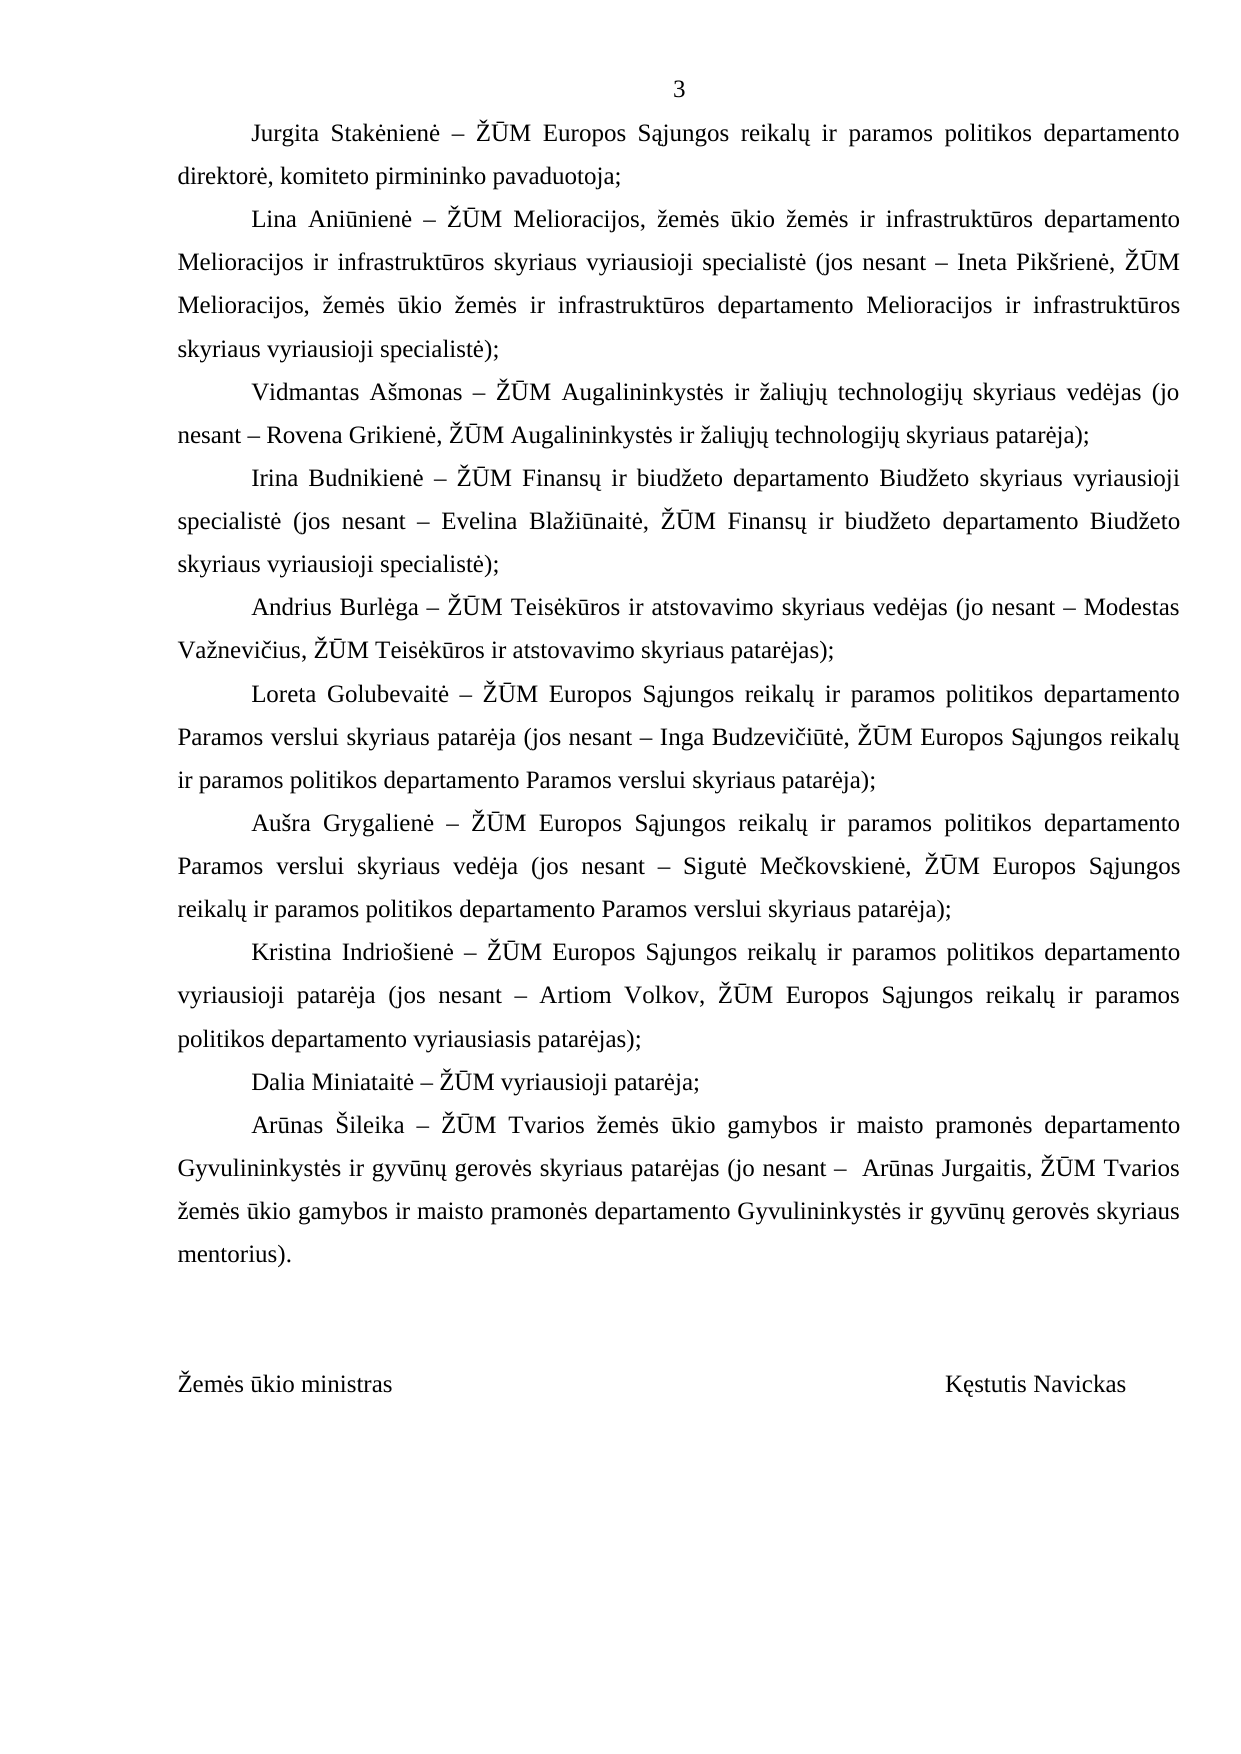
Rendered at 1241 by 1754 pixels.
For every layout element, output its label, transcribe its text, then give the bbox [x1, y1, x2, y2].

text Aušra Grygalienė – ŽŪM Europos Sąjungos reikalų ir paramos politikos departamento Paramos verslui skyriaus vedėja (jos nesant – Sigutė Mečkovskienė, ŽŪM Europos Sąjungos reikalų ir paramos politikos departamento Paramos verslui skyriaus patarėja); [177, 808, 1181, 923]
text Vidmantas Ašmonas – ŽŪM Augalininkystės ir žaliųjų technologijų skyriaus vedėjas (jo nesant – Rovena Grikienė, ŽŪM Augalininkystės ir žaliųjų technologijų skyriaus patarėja); [177, 377, 1181, 449]
text Kristina Indriošienė – ŽŪM Europos Sąjungos reikalų ir paramos politikos departamento vyriausioji patarėja (jos nesant – Artiom Volkov, ŽŪM Europos Sąjungos reikalų ir paramos politikos departamento vyriausiasis patarėjas); [177, 937, 1181, 1052]
text Irina Budnikienė – ŽŪM Finansų ir biudžeto departamento Biudžeto skyriaus vyriausioji specialistė (jos nesant – Evelina Blažiūnaitė, ŽŪM Finansų ir biudžeto departamento Biudžeto skyriaus vyriausioji specialistė); [177, 463, 1181, 578]
text Arūnas Šileika – ŽŪM Tvarios žemės ūkio gamybos ir maisto pramonės departamento Gyvulininkystės ir gyvūnų gerovės skyriaus patarėjas (jo nesant – Arūnas Jurgaitis, ŽŪM Tvarios žemės ūkio gamybos ir maisto pramonės departamento Gyvulininkystės ir gyvūnų gerovės skyriaus mentorius). [177, 1110, 1181, 1268]
text Dalia Miniataitė – ŽŪM vyriausioji patarėja; [177, 1067, 1181, 1096]
text Žemės ūkio ministras Kęstutis Navickas [177, 1369, 1181, 1397]
text Andrius Burlėga – ŽŪM Teisėkūros ir atstovavimo skyriaus vedėjas (jo nesant – Modestas Važnevičius, ŽŪM Teisėkūros ir atstovavimo skyriaus patarėjas); [177, 592, 1181, 664]
text Lina Aniūnienė – ŽŪM Melioracijos, žemės ūkio žemės ir infrastruktūros departamento Melioracijos ir infrastruktūros skyriaus vyriausioji specialistė (jos nesant – Ineta Pikšrienė, ŽŪM Melioracijos, žemės ūkio žemės ir infrastruktūros departamento Melioracijos ir infrastruktūros skyriaus vyriausioji specialistė); [177, 204, 1181, 362]
text Loreta Golubevaitė – ŽŪM Europos Sąjungos reikalų ir paramos politikos departamento Paramos verslui skyriaus patarėja (jos nesant – Inga Budzevičiūtė, ŽŪM Europos Sąjungos reikalų ir paramos politikos departamento Paramos verslui skyriaus patarėja); [177, 679, 1181, 794]
text Jurgita Stakėnienė – ŽŪM Europos Sąjungos reikalų ir paramos politikos departamento direktorė, komiteto pirmininko pavaduotoja; [177, 118, 1181, 190]
